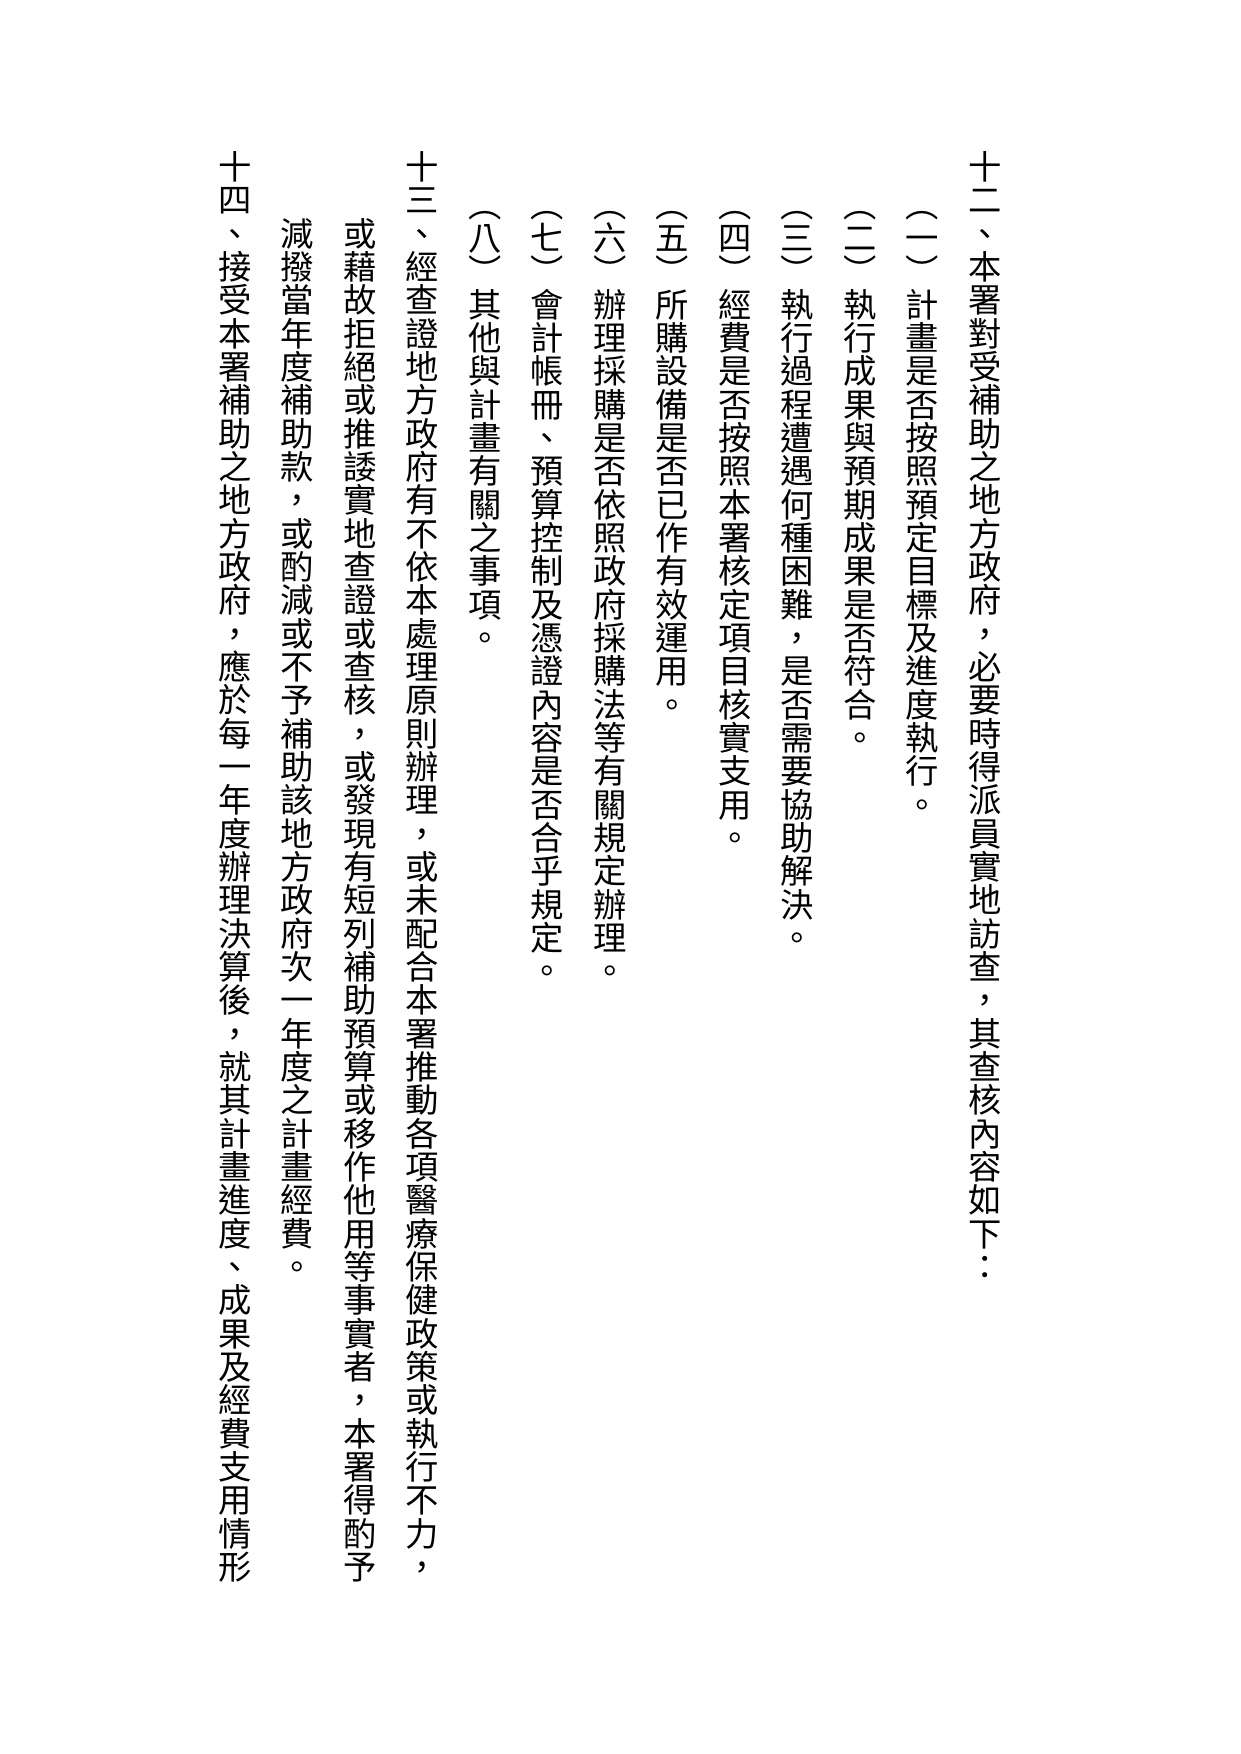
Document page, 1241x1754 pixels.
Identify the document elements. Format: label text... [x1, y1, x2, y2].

text （八）其他與計畫有關之事項。 [464, 187, 526, 1595]
text 十二、本署對受補助之地方政府，必要時得派員實地訪查，其查核內容如下： [964, 150, 1026, 1595]
text 十三、經查證地方政府有不依本處理原則辦理，或未配合本署推動各項醫療保健政策或執行不力，或藉故拒絕或推諉實地查證或查核，或發現有短列補助預算或移作他用等事實者，本署得酌予減撥當年度補助款，或酌減或不予補助該地方政府次一年度之計畫經費。 [276, 150, 464, 1591]
text （二）執行成果與預期成果是否符合。 [839, 187, 901, 1595]
text （六）辦理採購是否依照政府採購法等有關規定辦理。 [589, 187, 651, 1595]
text （五）所購設備是否已作有效運用。 [651, 187, 714, 1595]
text （一）計畫是否按照預定目標及進度執行。 [901, 187, 964, 1595]
text （七）會計帳冊、預算控制及憑證內容是否合乎規定。 [526, 187, 589, 1595]
text （四）經費是否按照本署核定項目核實支用。 [714, 187, 776, 1595]
text （三）執行過程遭遇何種困難，是否需要協助解決。 [776, 187, 839, 1595]
text 十四、接受本署補助之地方政府，應於每一年度辦理決算後，就其計畫進度、成果及經費支用情形 [214, 150, 276, 1595]
